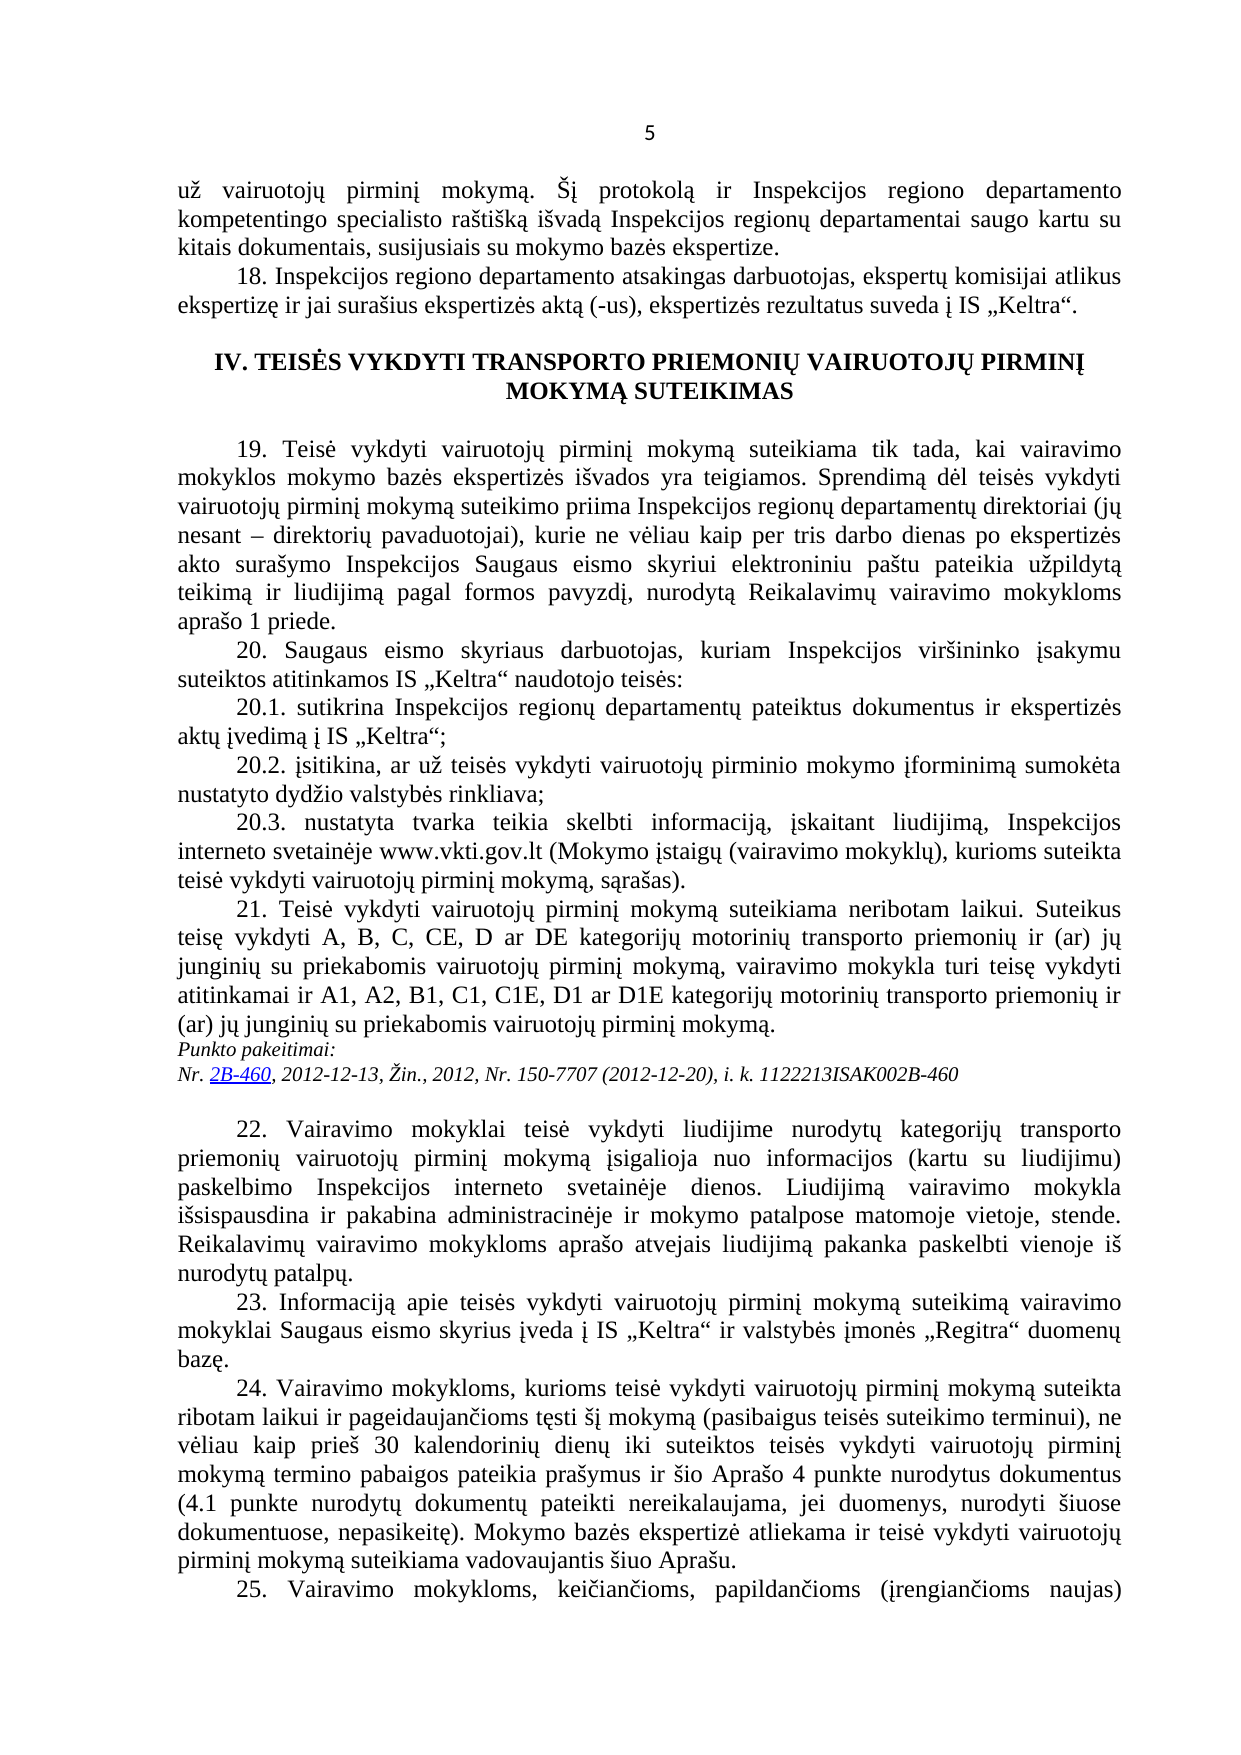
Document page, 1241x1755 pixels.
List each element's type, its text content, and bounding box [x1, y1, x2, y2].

text 24. Vairavimo mokykloms, kurioms teisė vykdyti vairuotojų pirminį mokymą suteikta ribotam laikui ir pageidaujančioms tęsti šį mokymą (pasibaigus teisės suteikimo terminui), ne vėliau kaip prieš 30 kalendorinių dienų iki suteiktos teisės vykdyti vairuotojų pirminį mokymą termino pabaigos pateikia prašymus ir šio Aprašo 4 punkte nurodytus dokumentus (4.1 punkte nurodytų dokumentų pateikti nereikalaujama, jei duomenys, nurodyti šiuose dokumentuose, nepasikeitę). Mokymo bazės ekspertizė atliekama ir teisė vykdyti vairuotojų pirminį mokymą suteikiama vadovaujantis šiuo Aprašu. [177, 1373, 1122, 1574]
text už vairuotojų pirminį mokymą. Šį protokolą ir Inspekcijos regiono departamento kompetentingo specialisto raštišką išvadą Inspekcijos regionų departamentai saugo kartu su kitais dokumentais, susijusiais su mokymo bazės ekspertize. [177, 175, 1122, 261]
text Punkto pakeitimai: [177, 1037, 1122, 1061]
text 22. Vairavimo mokyklai teisė vykdyti liudijime nurodytų kategorijų transporto priemonių vairuotojų pirminį mokymą įsigalioja nuo informacijos (kartu su liudijimu) paskelbimo Inspekcijos interneto svetainėje dienos. Liudijimą vairavimo mokykla išsispausdina ir pakabina administracinėje ir mokymo patalpose matomoje vietoje, stende. Reikalavimų vairavimo mokykloms aprašo atvejais liudijimą pakanka paskelbti vienoje iš nurodytų patalpų. [177, 1114, 1122, 1287]
text Nr. 2B-460, 2012-12-13, Žin., 2012, Nr. 150-7707 (2012-12-20), i. k. 1122213ISAK002B-460 [177, 1061, 1122, 1086]
text 19. Teisė vykdyti vairuotojų pirminį mokymą suteikiama tik tada, kai vairavimo mokyklos mokymo bazės ekspertizės išvados yra teigiamos. Sprendimą dėl teisės vykdyti vairuotojų pirminį mokymą suteikimo priima Inspekcijos regionų departamentų direktoriai (jų nesant – direktorių pavaduotojai), kurie ne vėliau kaip per tris darbo dienas po ekspertizės akto surašymo Inspekcijos Saugaus eismo skyriui elektroniniu paštu pateikia užpildytą teikimą ir liudijimą pagal formos pavyzdį, nurodytą Reikalavimų vairavimo mokykloms aprašo 1 priede. [177, 434, 1122, 635]
text 20. Saugaus eismo skyriaus darbuotojas, kuriam Inspekcijos viršininko įsakymu suteiktos atitinkamos IS „Keltra“ naudotojo teisės: [177, 635, 1122, 692]
text 21. Teisė vykdyti vairuotojų pirminį mokymą suteikiama neribotam laikui. Suteikus teisę vykdyti A, B, C, CE, D ar DE kategorijų motorinių transporto priemonių ir (ar) jų junginių su priekabomis vairuotojų pirminį mokymą, vairavimo mokykla turi teisę vykdyti atitinkamai ir A1, A2, B1, C1, C1E, D1 ar D1E kategorijų motorinių transporto priemonių ir (ar) jų junginių su priekabomis vairuotojų pirminį mokymą. [177, 894, 1122, 1037]
text IV. TEISĖS VYKDYTI TRANSPORTO PRIEMONIŲ VAIRUOTOJŲ PIRMINĮ MOKYMĄ SUTEIKIMAS [177, 347, 1122, 405]
text 20.3. nustatyta tvarka teikia skelbti informaciją, įskaitant liudijimą, Inspekcijos interneto svetainėje www.vkti.gov.lt (Mokymo įstaigų (vairavimo mokyklų), kurioms suteikta teisė vykdyti vairuotojų pirminį mokymą, sąrašas). [177, 807, 1122, 894]
text 20.2. įsitikina, ar už teisės vykdyti vairuotojų pirminio mokymo įforminimą sumokėta nustatyto dydžio valstybės rinkliava; [177, 750, 1122, 807]
text 20.1. sutikrina Inspekcijos regionų departamentų pateiktus dokumentus ir ekspertizės aktų įvedimą į IS „Keltra“; [177, 692, 1122, 750]
text 23. Informaciją apie teisės vykdyti vairuotojų pirminį mokymą suteikimą vairavimo mokyklai Saugaus eismo skyrius įveda į IS „Keltra“ ir valstybės įmonės „Regitra“ duomenų bazę. [177, 1287, 1122, 1373]
text 18. Inspekcijos regiono departamento atsakingas darbuotojas, ekspertų komisijai atlikus ekspertizę ir jai surašius ekspertizės aktą (-us), ekspertizės rezultatus suveda į IS „Keltra“. [177, 261, 1122, 319]
text 25. Vairavimo mokykloms, keičiančioms, papildančioms (įrengiančioms naujas) [177, 1574, 1122, 1603]
